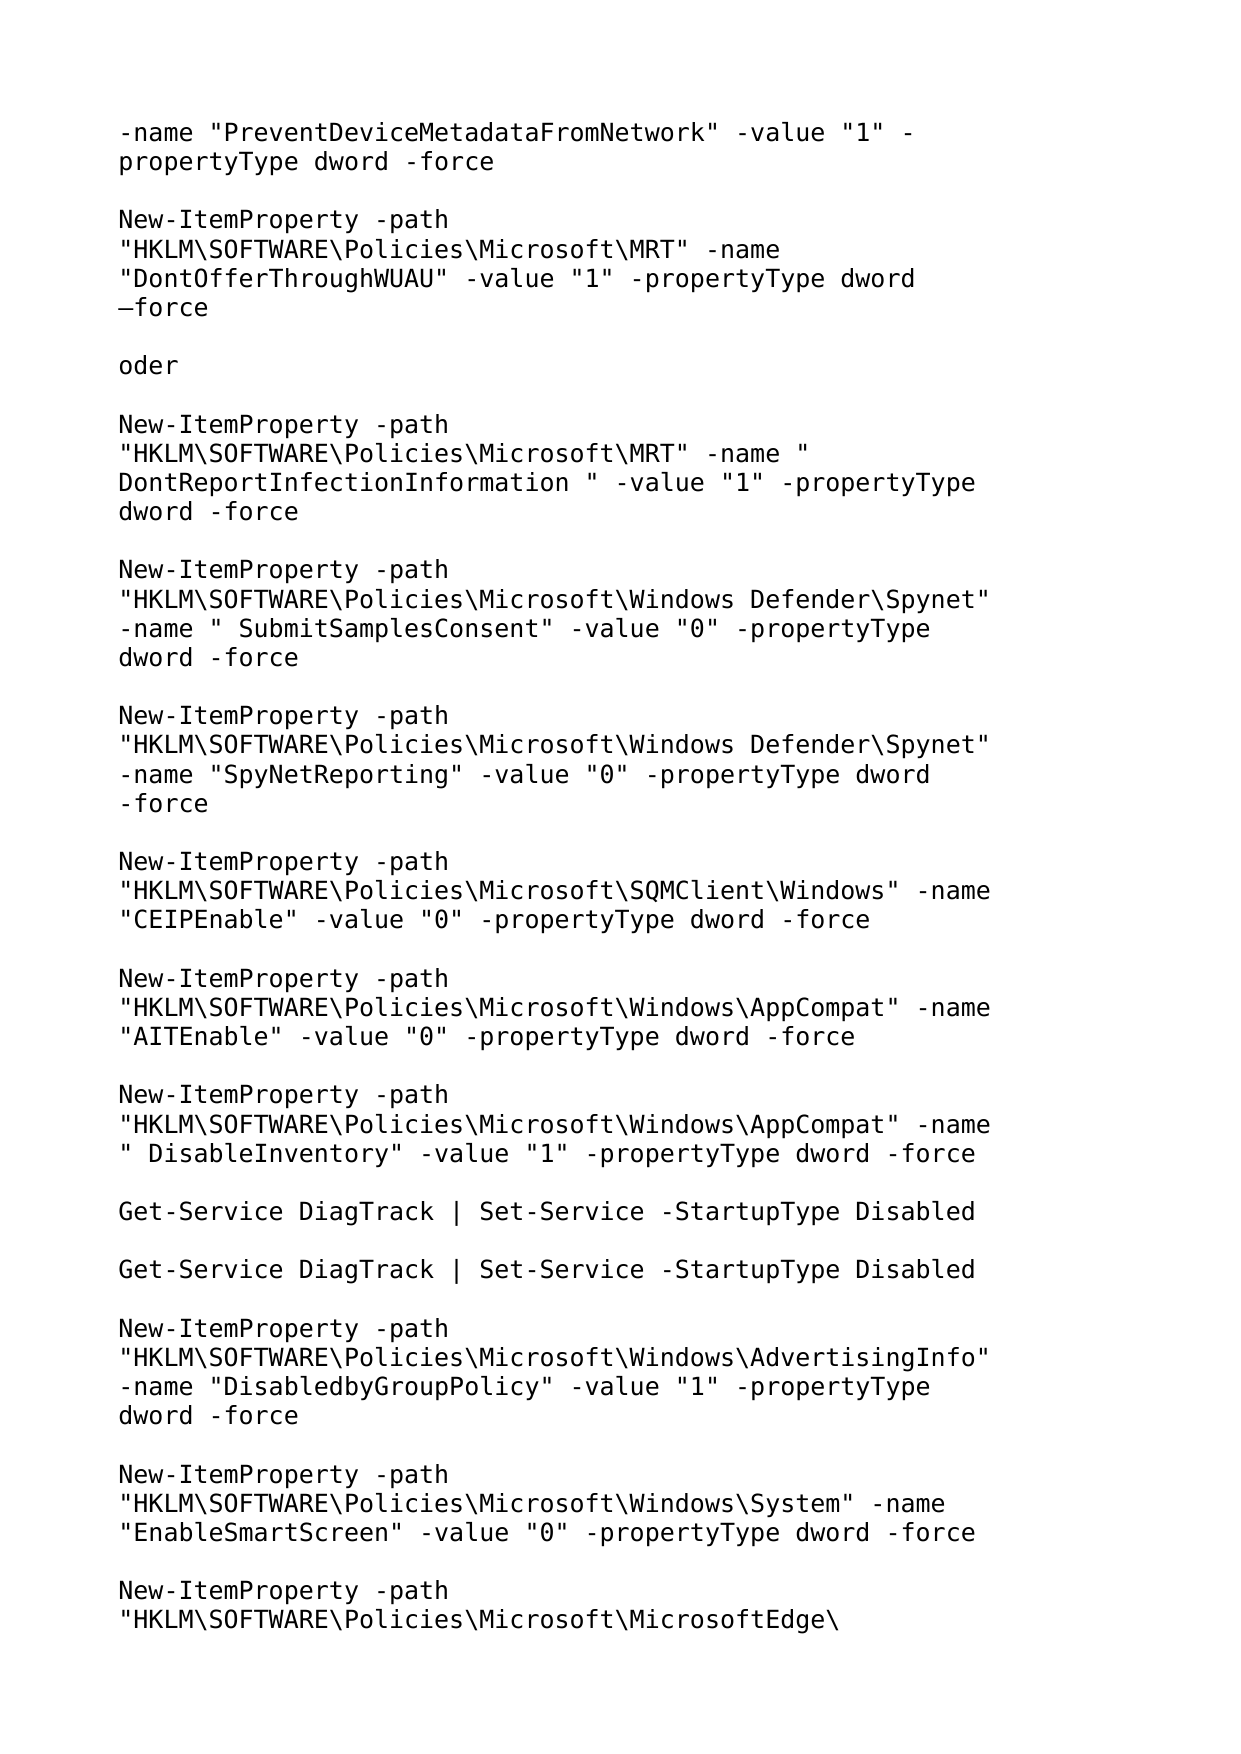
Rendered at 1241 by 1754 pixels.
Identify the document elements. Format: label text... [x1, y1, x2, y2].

text -name "PreventDeviceMetadataFromNetwork" -value "1" - propertyType dword -force New-ItemProperty -path "HKLM\SOFTWARE\Policies\Microsoft\MRT" -name "DontOfferThroughWUAU" -value "1" -propertyType dword –force oder New-ItemProperty -path "HKLM\SOFTWARE\Policies\Microsoft\MRT" -name " DontReportInfectionInformation " -value "1" -propertyType dword -force New-ItemProperty -path "HKLM\SOFTWARE\Policies\Microsoft\Windows Defender\Spynet" -name " SubmitSamplesConsent" -value "0" -propertyType dword -force New-ItemProperty -path "HKLM\SOFTWARE\Policies\Microsoft\Windows Defender\Spynet" -name "SpyNetReporting" -value "0" -propertyType dword -force New-ItemProperty -path "HKLM\SOFTWARE\Policies\Microsoft\SQMClient\Windows" -name "CEIPEnable" -value "0" -propertyType dword -force New-ItemProperty -path "HKLM\SOFTWARE\Policies\Microsoft\Windows\AppCompat" -name "AITEnable" -value "0" -propertyType dword -force New-ItemProperty -path "HKLM\SOFTWARE\Policies\Microsoft\Windows\AppCompat" -name " DisableInventory" -value "1" -propertyType dword -force Get-Service DiagTrack | Set-Service -StartupType Disabled Get-Service DiagTrack | Set-Service -StartupType Disabled New-ItemProperty -path "HKLM\SOFTWARE\Policies\Microsoft\Windows\AdvertisingInfo" -name "DisabledbyGroupPolicy" -value "1" -propertyType dword -force New-ItemProperty -path "HKLM\SOFTWARE\Policies\Microsoft\Windows\System" -name "EnableSmartScreen" -value "0" -propertyType dword -force New-ItemProperty -path "HKLM\SOFTWARE\Policies\Microsoft\MicrosoftEdge\ [118, 118, 1122, 1635]
